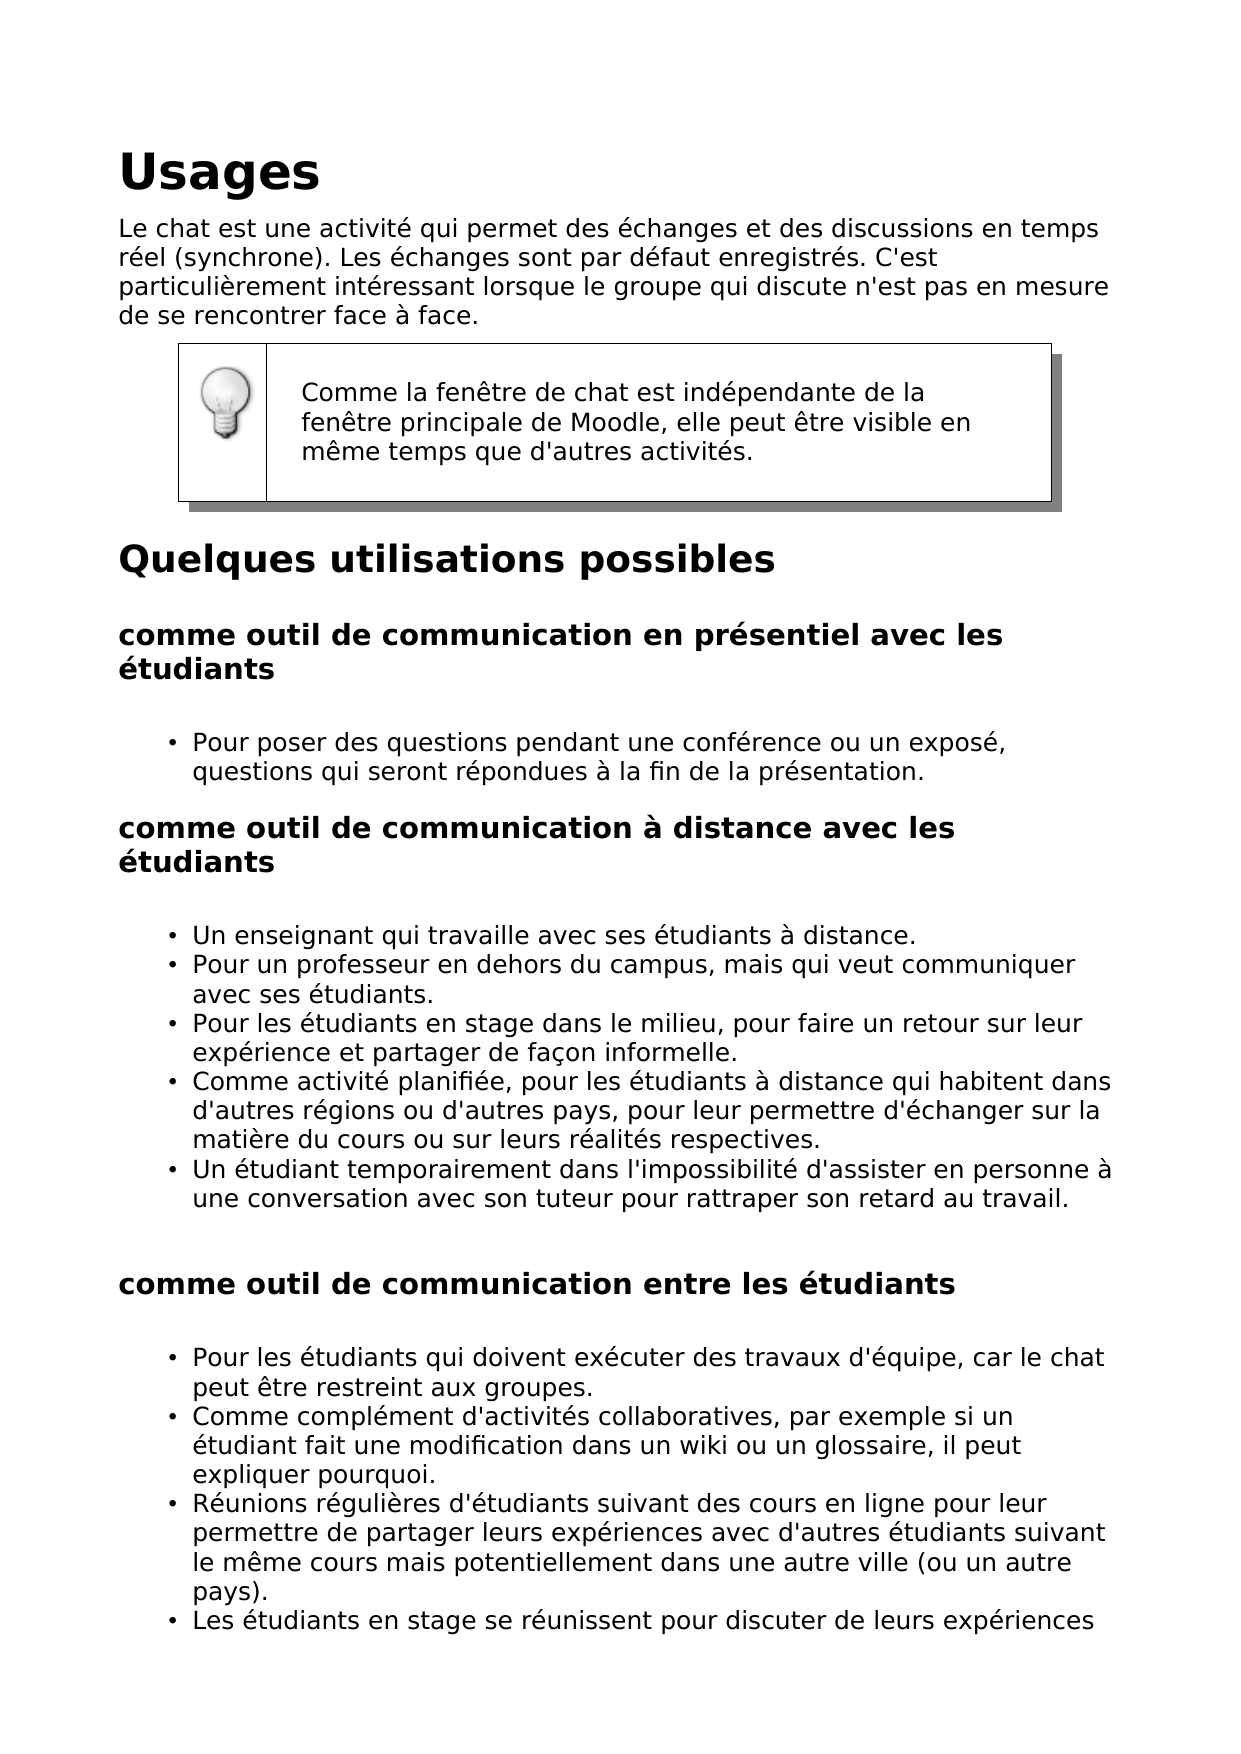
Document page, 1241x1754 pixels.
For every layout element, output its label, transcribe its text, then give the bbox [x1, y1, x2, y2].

table_header Comme la fenêtre de chat est indépendante de la fenêtre principale de Moodle, elle peut être visible en même temps que d'autres activités. [267, 344, 1051, 501]
subtitle comme outil de communication en présentiel avec les étudiants [118, 618, 1122, 686]
subtitle Usages [118, 143, 1122, 201]
subtitle comme outil de communication entre les étudiants [118, 1268, 1122, 1302]
list Réunions régulières d'étudiants suivant des cours en ligne pour leur permettre de partager leurs expériences avec d'autres étudiants suivant le même cours mais potentiellement dans une autre ville (ou un autre pays). [177, 1489, 1122, 1606]
list Pour les étudiants qui doivent exécuter des travaux d'équipe, car le chat peut être restreint aux groupes. [177, 1343, 1122, 1402]
list Un étudiant temporairement dans l'impossibilité d'assister en personne à une conversation avec son tuteur pour rattraper son retard au travail. [177, 1155, 1122, 1213]
list Comme activité planifiée, pour les étudiants à distance qui habitent dans d'autres régions ou d'autres pays, pour leur permettre d'échanger sur la matière du cours ou sur leurs réalités respectives. [177, 1067, 1122, 1155]
picture [190, 366, 266, 442]
subtitle comme outil de communication à distance avec les étudiants [118, 812, 1122, 879]
list Pour les étudiants en stage dans le milieu, pour faire un retour sur leur expérience et partager de façon informelle. [177, 1009, 1122, 1067]
table_header [179, 344, 266, 501]
text Le chat est une activité qui permet des échanges et des discussions en temps réel (synchrone). Les échanges sont par défaut enregistrés. C'est particulièrement intéressant lorsque le groupe qui discute n'est pas en mesure de se rencontrer face à face. [118, 214, 1122, 331]
subtitle Quelques utilisations possibles [118, 537, 1122, 581]
list Les étudiants en stage se réunissent pour discuter de leurs expériences [177, 1606, 1122, 1635]
list Pour poser des questions pendant une conférence ou un exposé, questions qui seront répondues à la fin de la présentation. [177, 728, 1122, 787]
list Pour un professeur en dehors du campus, mais qui veut communiquer avec ses étudiants. [177, 951, 1122, 1009]
list Comme complément d'activités collaboratives, par exemple si un étudiant fait une modification dans un wiki ou un glossaire, il peut expliquer pourquoi. [177, 1402, 1122, 1489]
list Un enseignant qui travaille avec ses étudiants à distance. [177, 921, 1122, 951]
